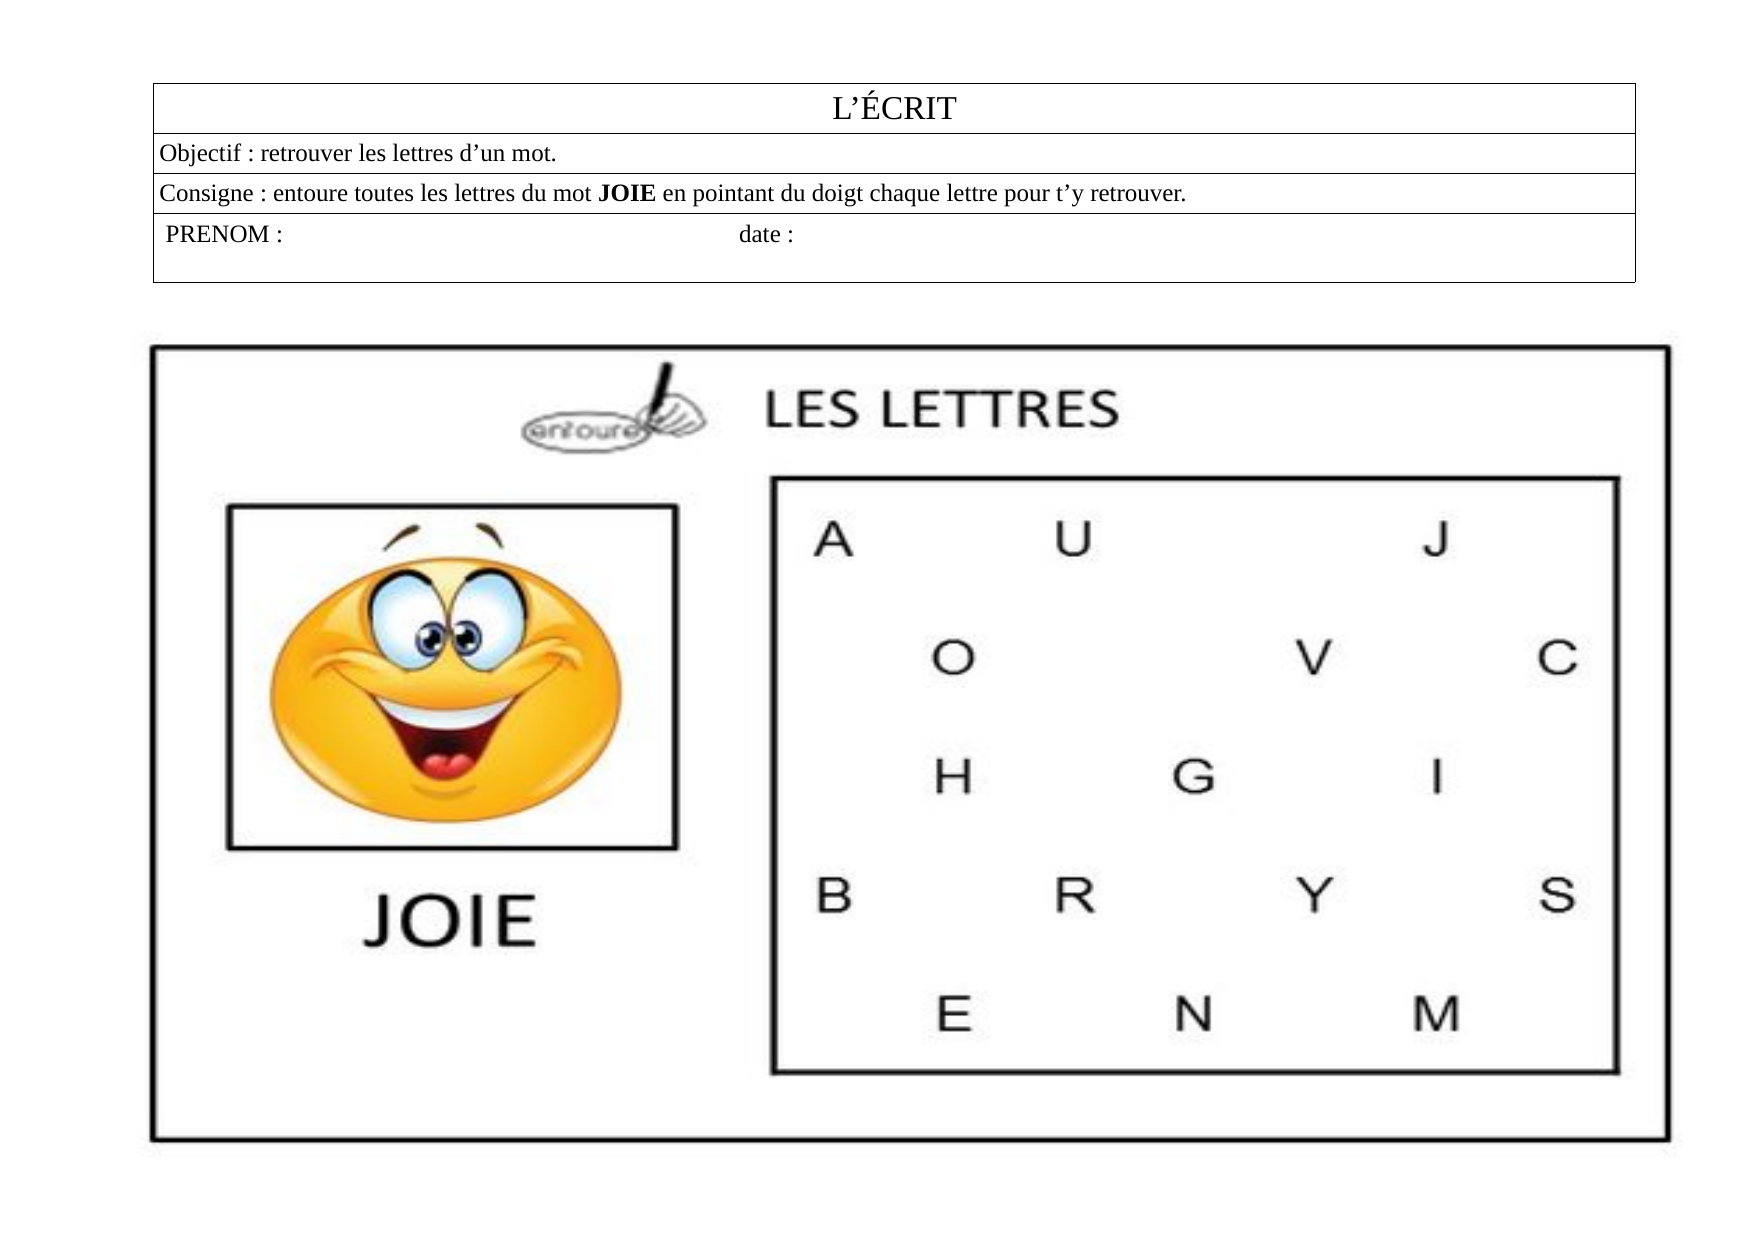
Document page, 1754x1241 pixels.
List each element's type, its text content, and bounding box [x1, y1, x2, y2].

table_cell PRENOM : date : [154, 214, 1635, 282]
table_cell Objectif : retrouver les lettres d’un mot. [154, 134, 1635, 173]
picture [120, 318, 1694, 1157]
table_cell Consigne : entoure toutes les lettres du mot JOIE en pointant du doigt chaque lettre pour t’y retrouver. [154, 174, 1635, 213]
table_header L’ÉCRIT [154, 84, 1635, 132]
